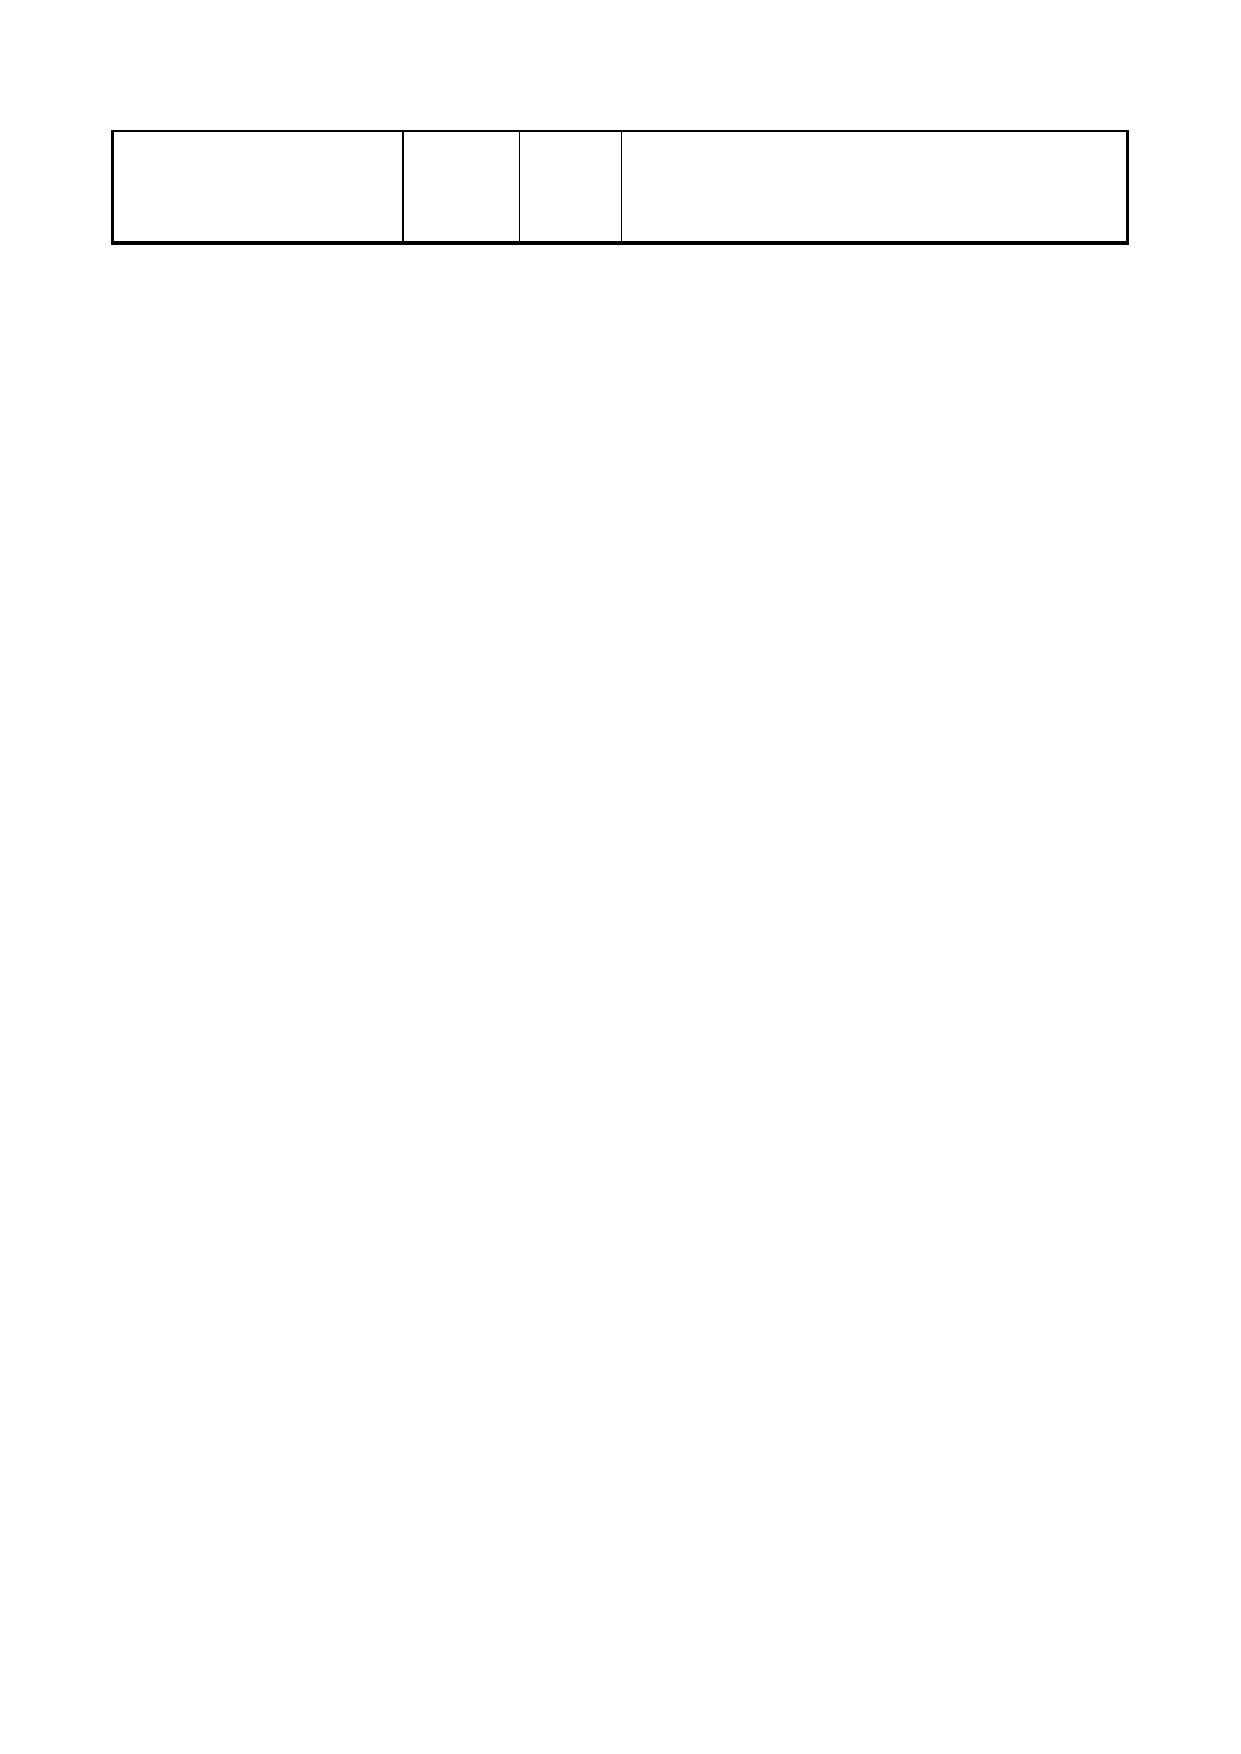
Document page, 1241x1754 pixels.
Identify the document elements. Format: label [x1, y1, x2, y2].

table_cell [404, 132, 519, 241]
table_cell [622, 132, 1126, 241]
table_cell [114, 132, 402, 241]
table_cell [520, 132, 621, 241]
